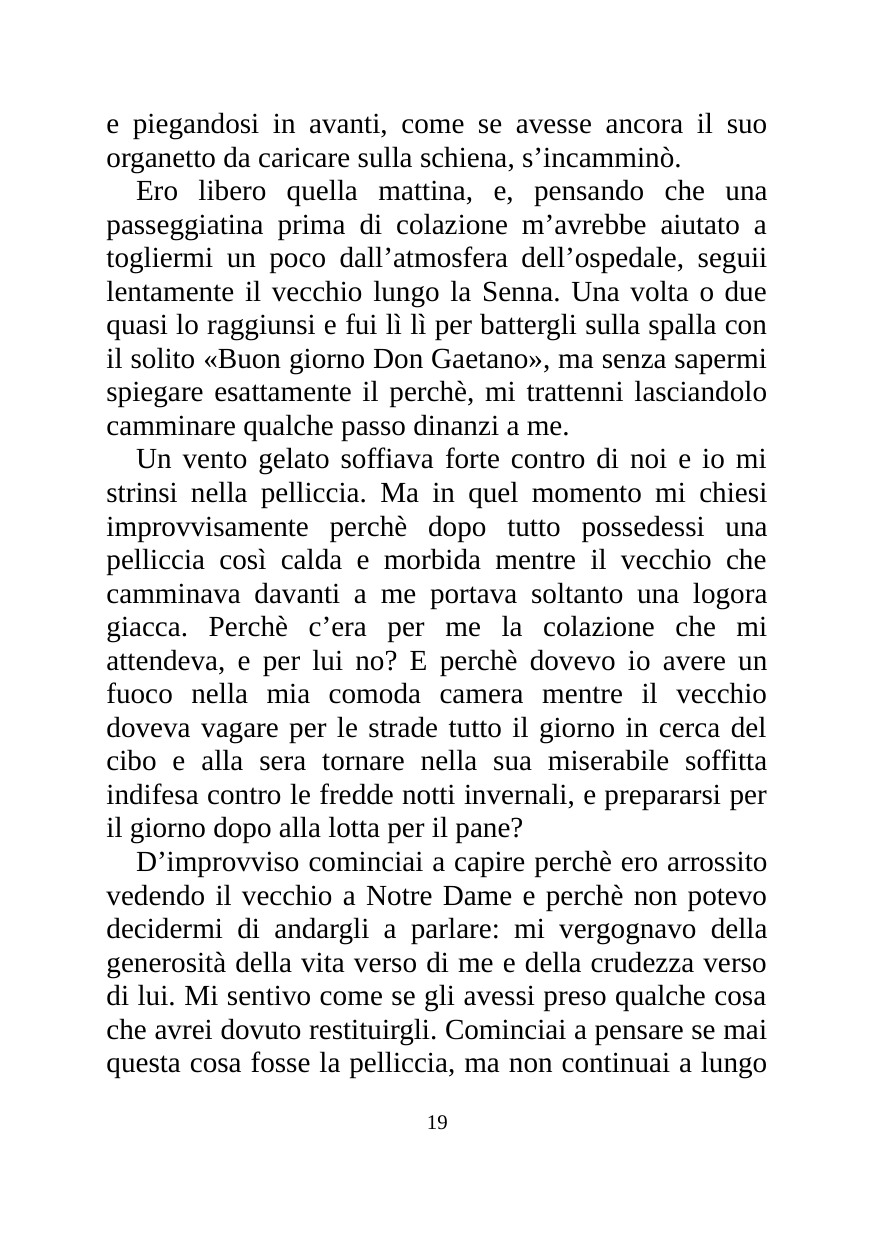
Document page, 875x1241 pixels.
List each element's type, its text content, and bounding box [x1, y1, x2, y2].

text Ero libero quella mattina, e, pensando che una passeggiatina prima di colazione m’avrebbe aiutato a togliermi un poco dall’atmosfera dell’ospedale, seguii lentamente il vecchio lungo la Senna. Una volta o due quasi lo raggiunsi e fui lì lì per battergli sulla spalla con il solito «Buon giorno Don Gaetano», ma senza sapermi spiegare esattamente il perchè, mi trattenni lasciandolo camminare qualche passo dinanzi a me. [106, 173, 768, 442]
text e piegandosi in avanti, come se avesse ancora il suo organetto da caricare sulla schiena, s’incamminò. [106, 106, 768, 173]
text D’improvviso cominciai a capire perchè ero arrossito vedendo il vecchio a Notre Dame e perchè non potevo decidermi di andargli a parlare: mi vergognavo della generosità della vita verso di me e della crudezza verso di lui. Mi sentivo come se gli avessi preso qualche cosa che avrei dovuto restituirgli. Cominciai a pensare se mai questa cosa fosse la pelliccia, ma non continuai a lungo [106, 844, 768, 1079]
text Un vento gelato soffiava forte contro di noi e io mi strinsi nella pelliccia. Ma in quel momento mi chiesi improvvisamente perchè dopo tutto possedessi una pelliccia così calda e morbida mentre il vecchio che camminava davanti a me portava soltanto una logora giacca. Perchè c’era per me la colazione che mi attendeva, e per lui no? E perchè dovevo io avere un fuoco nella mia comoda camera mentre il vecchio doveva vagare per le strade tutto il giorno in cerca del cibo e alla sera tornare nella sua miserabile soffitta indifesa contro le fredde notti invernali, e prepararsi per il giorno dopo alla lotta per il pane? [106, 442, 768, 844]
